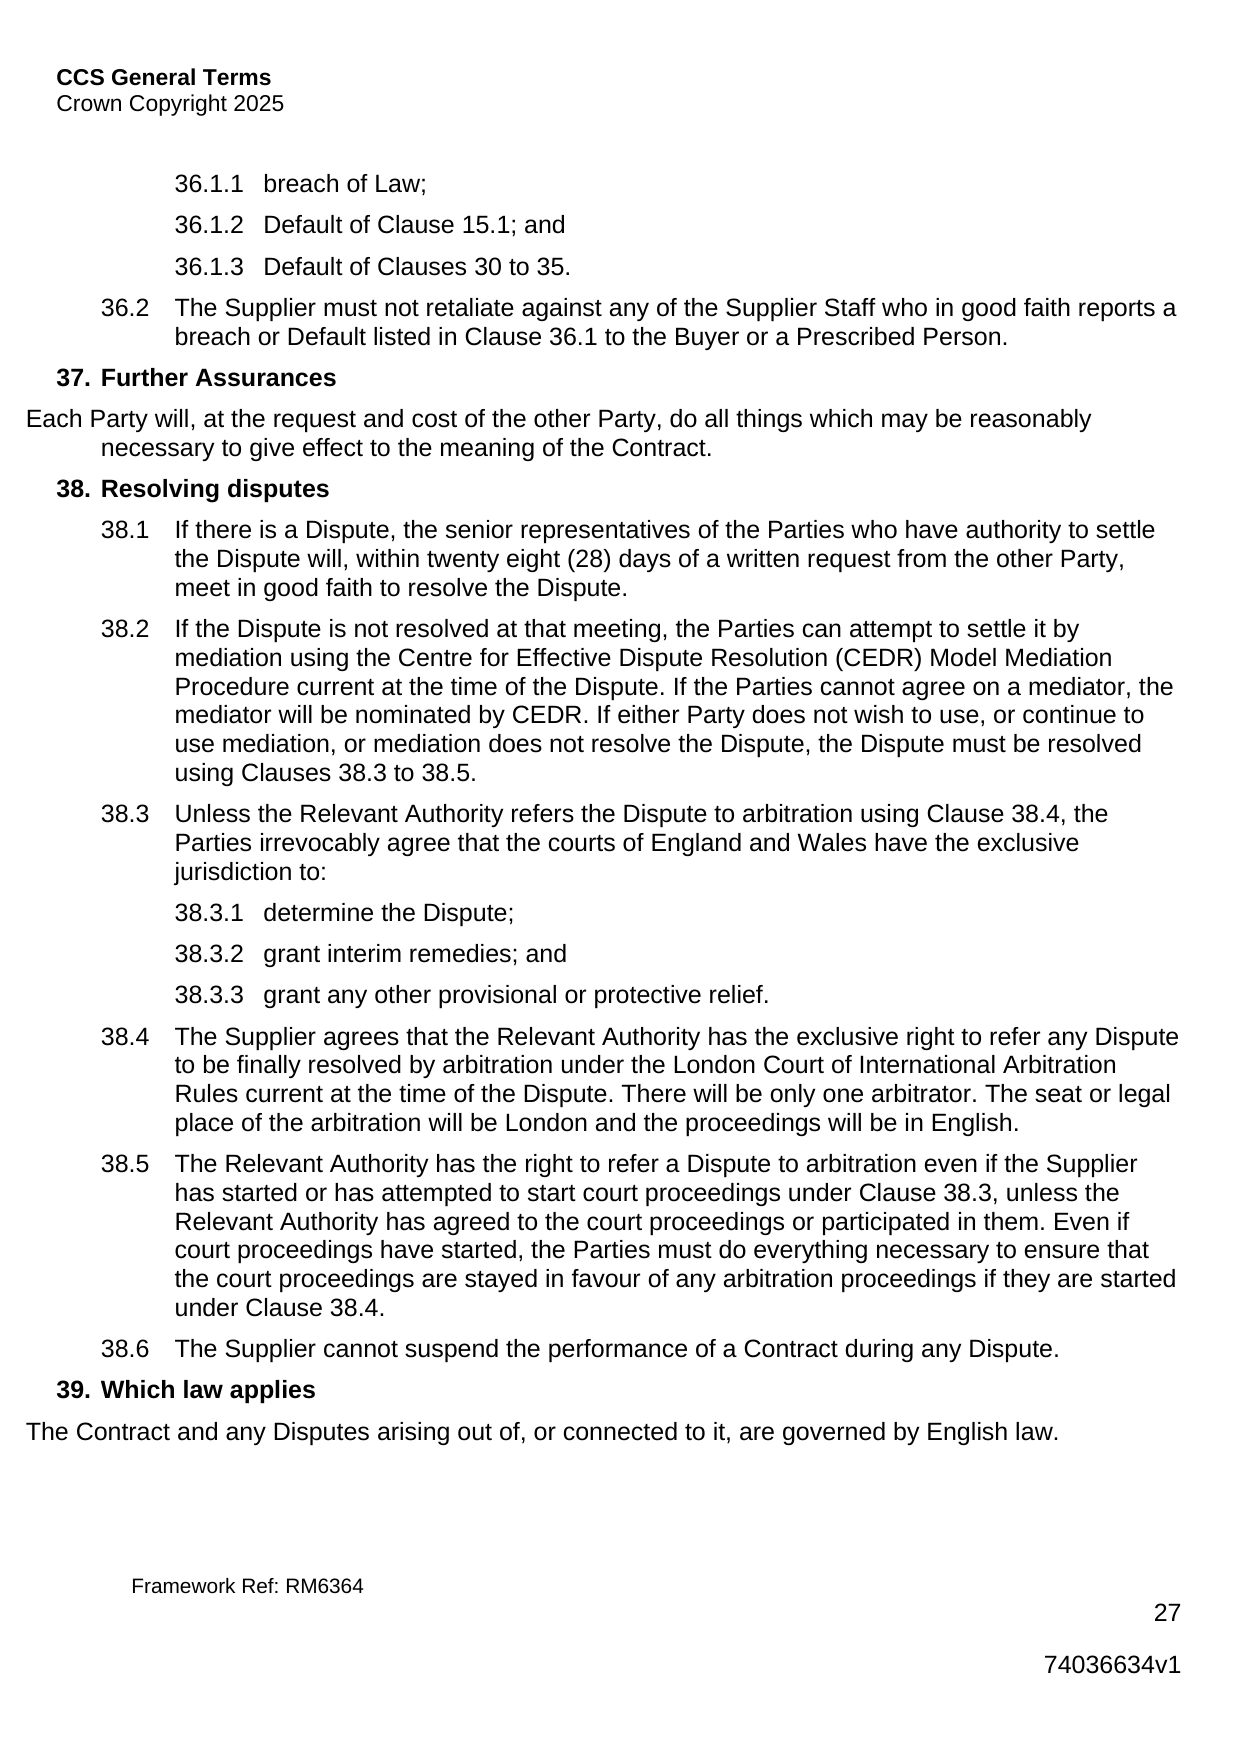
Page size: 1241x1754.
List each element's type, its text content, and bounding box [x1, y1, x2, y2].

list grant any other provisional or protective relief. [174, 981, 1181, 1009]
list The Relevant Authority has the right to refer a Dispute to arbitration even if the Supplier has started or has attempted to start court proceedings under Clause 38.3, unless the Relevant Authority has agreed to the court proceedings or participated in them. Even if court proceedings have started, the Parties must do everything necessary to ensure that the court proceedings are stayed in favour of any arbitration proceedings if they are started under Clause 38.4. [101, 1149, 1181, 1322]
text Each Party will, at the request and cost of the other Party, do all things which may be reasonably necessary to give effect to the meaning of the Contract. [26, 404, 1181, 462]
text The Contract and any Disputes arising out of, or connected to it, are governed by English law. [26, 1417, 1181, 1474]
list Further Assurances [56, 363, 1181, 392]
list grant interim remedies; and [174, 939, 1181, 968]
list Which law applies [56, 1376, 1181, 1404]
list Default of Clauses 30 to 35. [174, 252, 1181, 281]
list Resolving disputes [56, 474, 1181, 503]
list The Supplier must not retaliate against any of the Supplier Staff who in good faith reports a breach or Default listed in Clause 36.1 to the Buyer or a Prescribed Person. [101, 293, 1181, 351]
list determine the Dispute; [174, 898, 1181, 927]
list The Supplier agrees that the Relevant Authority has the exclusive right to refer any Dispute to be finally resolved by arbitration under the London Court of International Arbitration Rules current at the time of the Dispute. There will be only one arbitrator. The seat or legal place of the arbitration will be London and the proceedings will be in English. [101, 1022, 1181, 1137]
list Unless the Relevant Authority refers the Dispute to arbitration using Clause 38.4, the Parties irrevocably agree that the courts of England and Wales have the exclusive jurisdiction to: [101, 799, 1181, 886]
list breach of Law; [174, 169, 1181, 198]
list Default of Clause 15.1; and [174, 211, 1181, 239]
list If the Dispute is not resolved at that meeting, the Parties can attempt to settle it by mediation using the Centre for Effective Dispute Resolution (CEDR) Model Mediation Procedure current at the time of the Dispute. If the Parties cannot agree on a mediator, the mediator will be nominated by CEDR. If either Party does not wish to use, or continue to use mediation, or mediation does not resolve the Dispute, the Dispute must be resolved using Clauses 38.3 to 38.5. [101, 614, 1181, 787]
list The Supplier cannot suspend the performance of a Contract during any Dispute. [101, 1334, 1181, 1363]
list If there is a Dispute, the senior representatives of the Parties who have authority to settle the Dispute will, within twenty eight (28) days of a written request from the other Party, meet in good faith to resolve the Dispute. [101, 516, 1181, 602]
